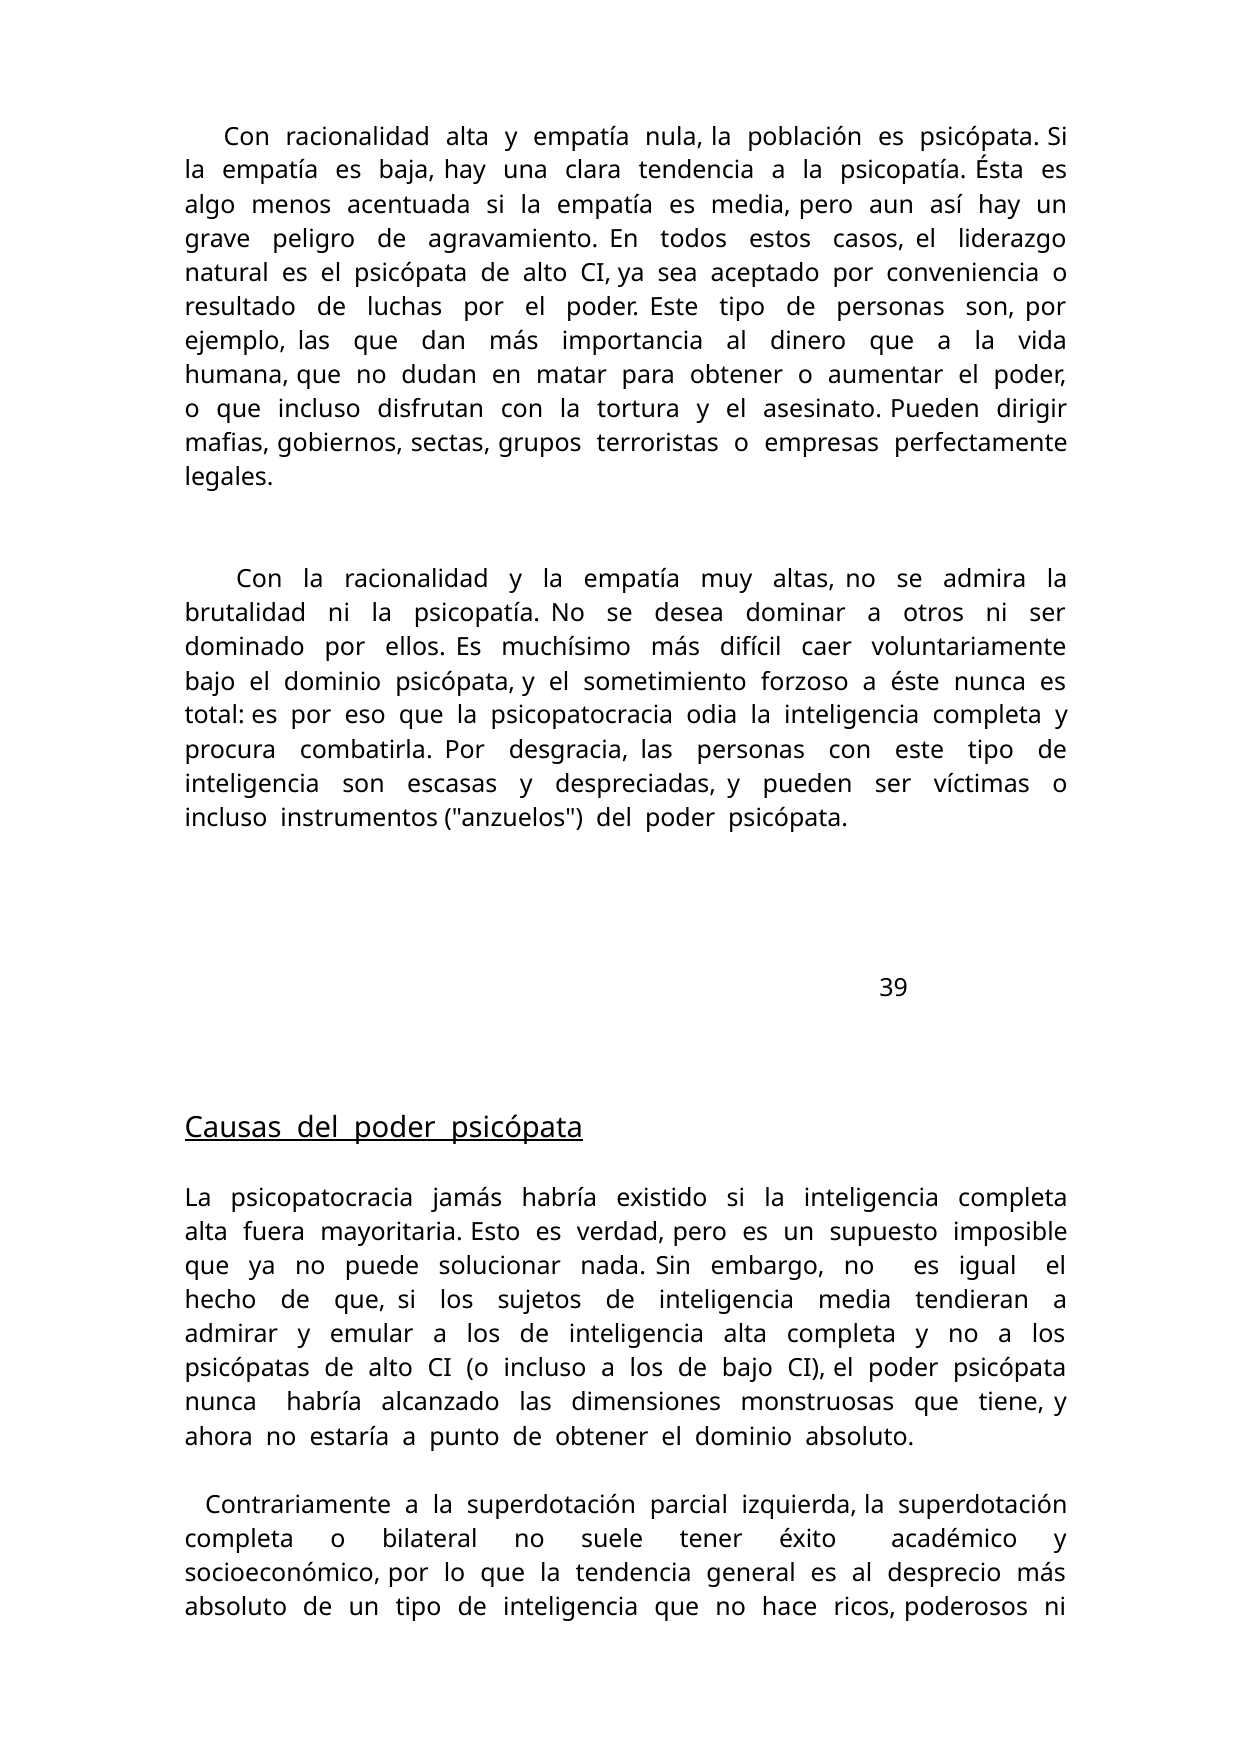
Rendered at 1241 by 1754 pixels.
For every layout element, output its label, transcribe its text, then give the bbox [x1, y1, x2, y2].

text La psicopatocracia jamás habría existido si la inteligencia completa alta fuera mayoritaria. Esto es verdad, pero es un supuesto imposible que ya no puede solucionar nada. Sin embargo, no es igual el hecho de que, si los sujetos de inteligencia media tendieran a admirar y emular a los de inteligencia alta completa y no a los psicópatas de alto CI (o incluso a los de bajo CI), el poder psicópata nunca habría alcanzado las dimensiones monstruosas que tiene, y ahora no estaría a punto de obtener el dominio absoluto. [184, 1180, 1069, 1452]
text Con la racionalidad y la empatía muy altas, no se admira la brutalidad ni la psicopatía. No se desea dominar a otros ni ser dominado por ellos. Es muchísimo más difícil caer voluntariamente bajo el dominio psicópata, y el sometimiento forzoso a éste nunca es total: es por eso que la psicopatocracia odia la inteligencia completa y procura combatirla. Por desgracia, las personas con este tipo de inteligencia son escasas y despreciadas, y pueden ser víctimas o incluso instrumentos ("anzuelos") del poder psicópata. [184, 561, 1069, 833]
text Contrariamente a la superdotación parcial izquierda, la superdotación completa o bilateral no suele tener éxito académico y socioeconómico, por lo que la tendencia general es al desprecio más absoluto de un tipo de inteligencia que no hace ricos, poderosos ni [184, 1486, 1069, 1622]
text Con racionalidad alta y empatía nula, la población es psicópata. Si la empatía es baja, hay una clara tendencia a la psicopatía. Ésta es algo menos acentuada si la empatía es media, pero aun así hay un grave peligro de agravamiento. En todos estos casos, el liderazgo natural es el psicópata de alto CI, ya sea aceptado por conveniencia o resultado de luchas por el poder. Este tipo de personas son, por ejemplo, las que dan más importancia al dinero que a la vida humana, que no dudan en matar para obtener o aumentar el poder, o que incluso disfrutan con la tortura y el asesinato. Pueden dirigir mafias, gobiernos, sectas, grupos terroristas o empresas perfectamente legales. [184, 118, 1069, 493]
text Causas del poder psicópata [184, 1106, 1069, 1146]
text 44 [184, 970, 1069, 1004]
